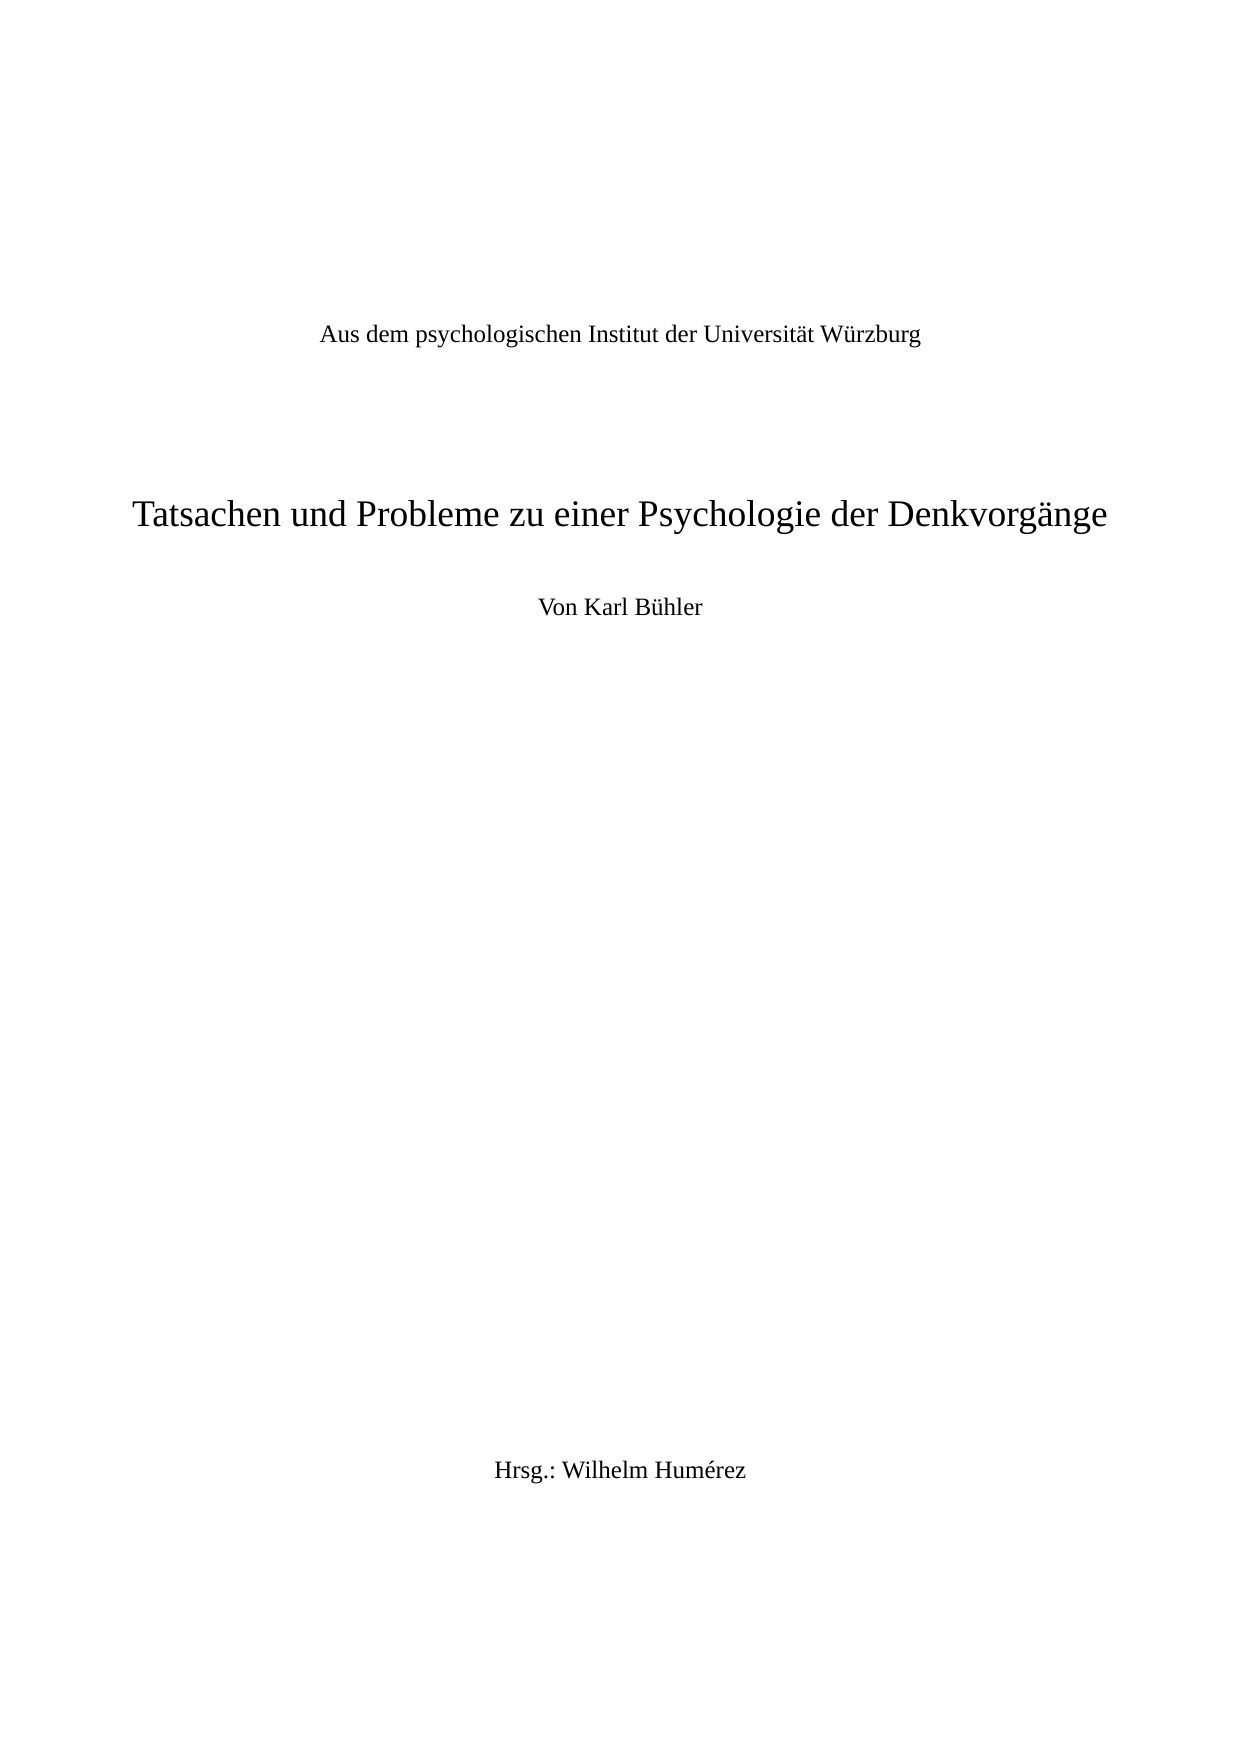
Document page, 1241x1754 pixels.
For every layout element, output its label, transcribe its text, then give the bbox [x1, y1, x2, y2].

text Hrsg.: Wilhelm Humérez [118, 1455, 1122, 1484]
text Von Karl Bühler [118, 592, 1122, 621]
text Tatsachen und Probleme zu einer Psychologie der Denkvorgänge [118, 492, 1122, 535]
text Aus dem psychologischen Institut der Universität Würzburg [118, 319, 1122, 348]
